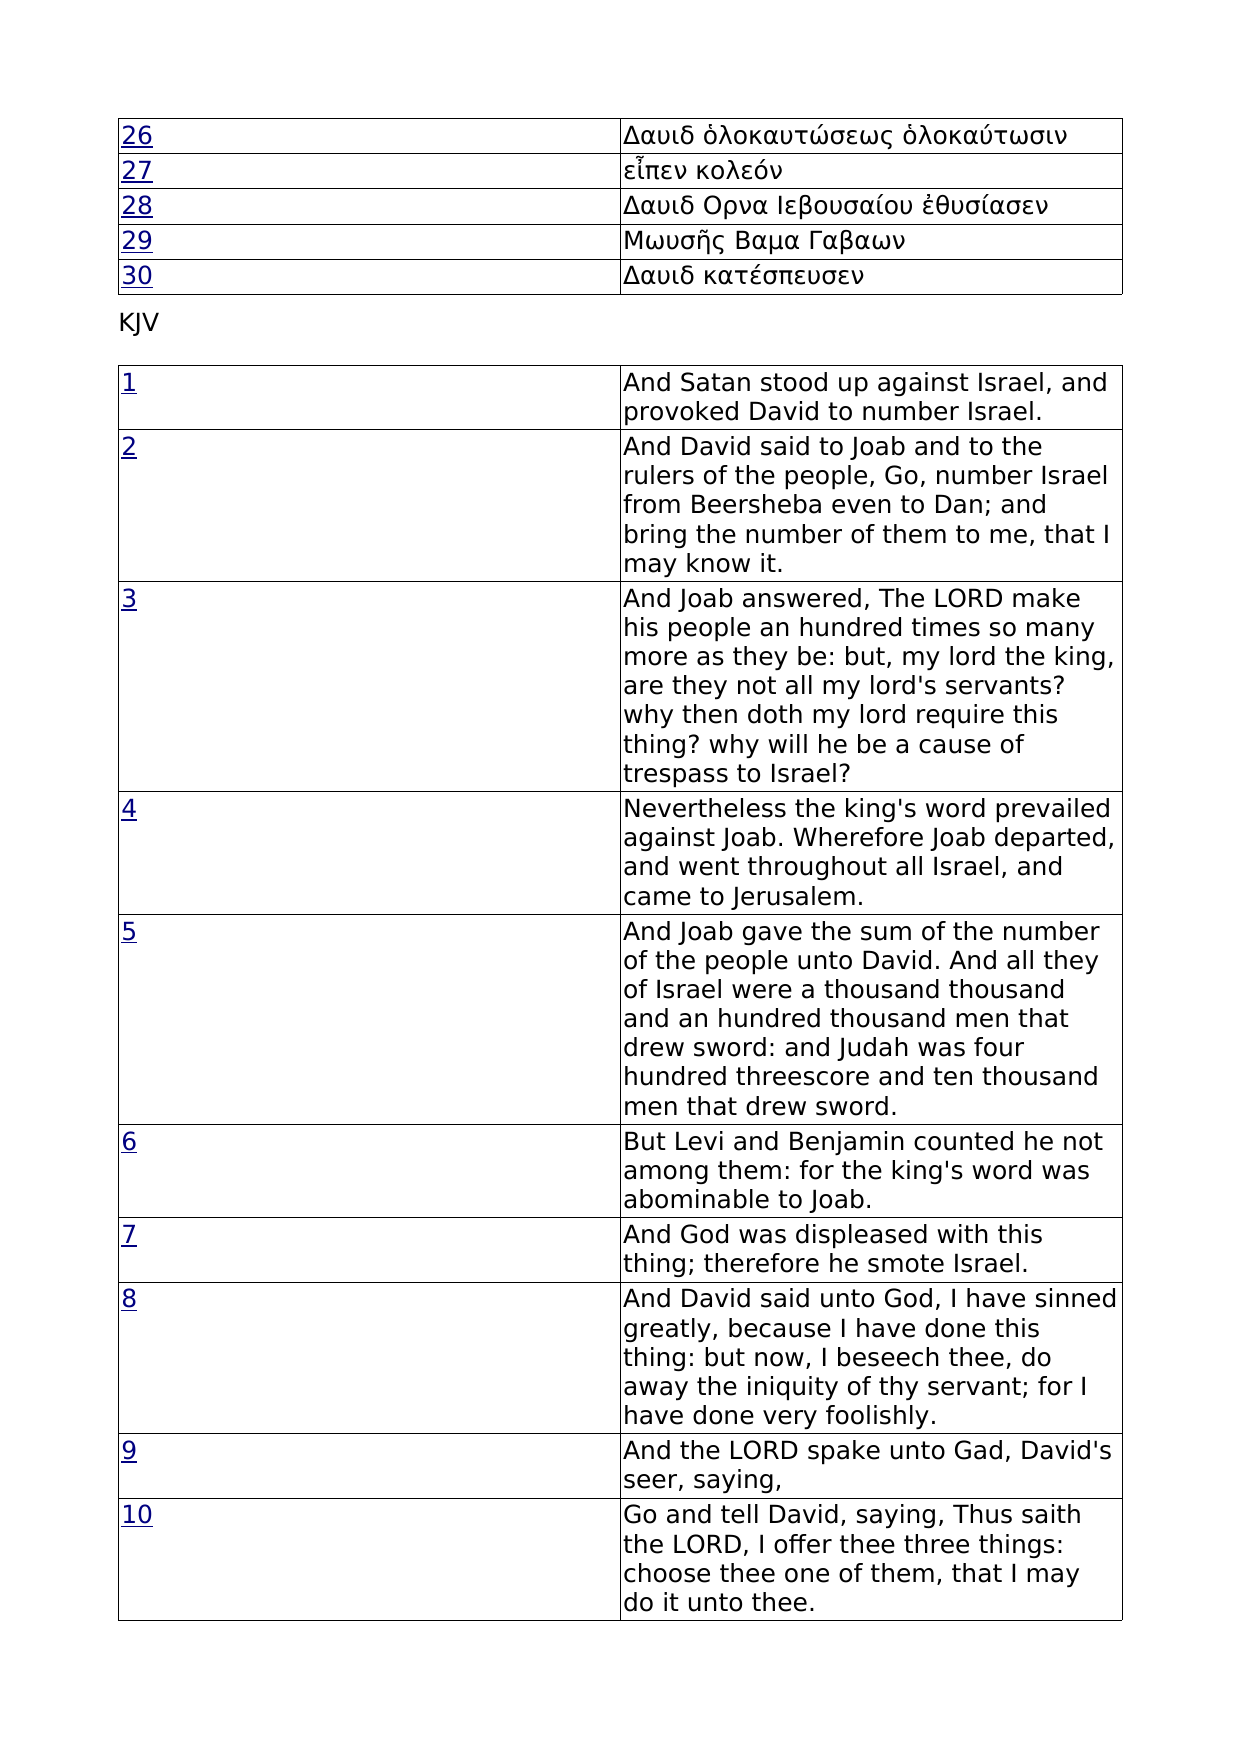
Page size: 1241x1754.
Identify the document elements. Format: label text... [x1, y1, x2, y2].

table_cell 8 [119, 1283, 620, 1433]
table_cell 5 [119, 915, 620, 1124]
table_cell 26 [119, 119, 620, 153]
table_cell And David said unto God, I have sinned greatly, because I have done this thing: but now, I beseech thee, do away the iniquity of thy servant; for I have done very foolishly. [621, 1283, 1122, 1433]
table_cell Δαυιδ ὁλοκαυτώσεως ὁλοκαύτωσιν [621, 119, 1122, 153]
table_cell And God was displeased with this thing; therefore he smote Israel. [621, 1218, 1122, 1282]
table_cell And Joab answered, The LORD make his people an hundred times so many more as they be: but, my lord the king, are they not all my lord's servants? why then doth my lord require this thing? why will he be a cause of trespass to Israel? [621, 582, 1122, 791]
table_cell 6 [119, 1125, 620, 1217]
table_cell 28 [119, 189, 620, 223]
table_cell εἶπεν κολεόν [621, 154, 1122, 188]
table_cell 3 [119, 582, 620, 791]
table_cell 27 [119, 154, 620, 188]
table_cell And Joab gave the sum of the number of the people unto David. And all they of Israel were a thousand thousand and an hundred thousand men that drew sword: and Judah was four hundred threescore and ten thousand men that drew sword. [621, 915, 1122, 1124]
table_cell 29 [119, 225, 620, 258]
table_cell Μωυσῆς Βαμα Γαβαων [621, 225, 1122, 258]
table_cell And David said to Joab and to the rulers of the people, Go, number Israel from Beersheba even to Dan; and bring the number of them to me, that I may know it. [621, 430, 1122, 581]
table_cell 7 [119, 1218, 620, 1282]
table_cell But Levi and Benjamin counted he not among them: for the king's word was abominable to Joab. [621, 1125, 1122, 1217]
table_cell Go and tell David, saying, Thus saith the LORD, I offer thee three things: choose thee one of them, that I may do it unto thee. [621, 1499, 1122, 1620]
table_cell 10 [119, 1499, 620, 1620]
table_header And Satan stood up against Israel, and provoked David to number Israel. [621, 366, 1122, 429]
table_cell 4 [119, 792, 620, 914]
table_cell 9 [119, 1434, 620, 1498]
table_cell Δαυιδ Ορνα Ιεβουσαίου ἐθυσίασεν [621, 189, 1122, 223]
table_cell 2 [119, 430, 620, 581]
table_header 1 [119, 366, 620, 429]
text KJV [118, 308, 1122, 338]
table_cell Nevertheless the king's word prevailed against Joab. Wherefore Joab departed, and went throughout all Israel, and came to Jerusalem. [621, 792, 1122, 914]
table_cell And the LORD spake unto Gad, David's seer, saying, [621, 1434, 1122, 1498]
table_cell Δαυιδ κατέσπευσεν [621, 260, 1122, 294]
table_cell 30 [119, 260, 620, 294]
